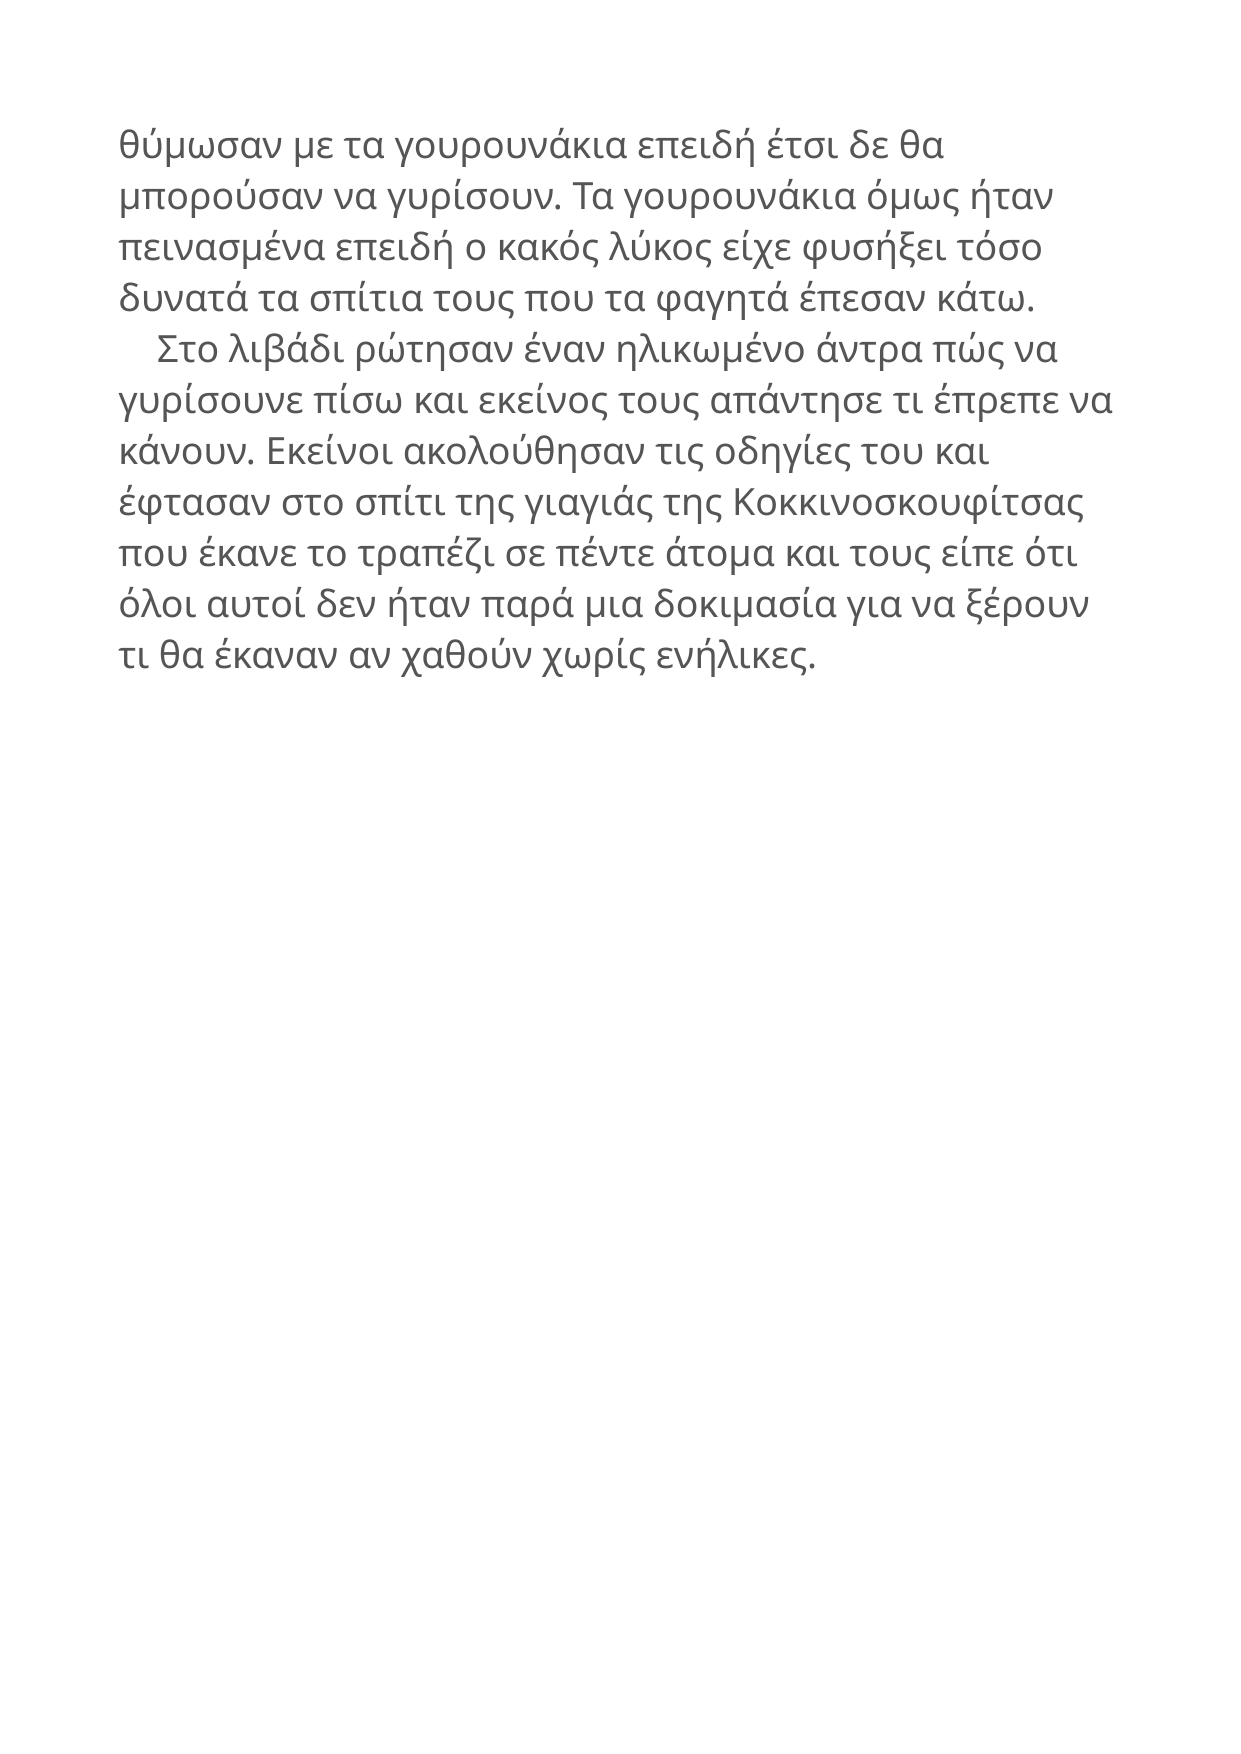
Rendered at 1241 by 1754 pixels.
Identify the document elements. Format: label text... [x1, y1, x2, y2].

text Στο λιβάδι ρώτησαν έναν ηλικωμένο άντρα πώς να γυρίσουνε πίσω και εκείνος τους απάντησε τι έπρεπε να κάνουν. Εκείνοι ακολούθησαν τις οδηγίες του και έφτασαν στο σπίτι της γιαγιάς της Κοκκινοσκουφίτσας που έκανε το τραπέζι σε πέντε άτομα και τους είπε ότι όλοι αυτοί δεν ήταν παρά μια δοκιμασία για να ξέρουν τι θα έκαναν αν χαθούν χωρίς ενήλικες. [118, 322, 1122, 679]
text θύμωσαν με τα γουρουνάκια επειδή έτσι δε θα μπορούσαν να γυρίσουν. Τα γουρουνάκια όμως ήταν πεινασμένα επειδή ο κακός λύκος είχε φυσήξει τόσο δυνατά τα σπίτια τους που τα φαγητά έπεσαν κάτω. [118, 118, 1122, 322]
